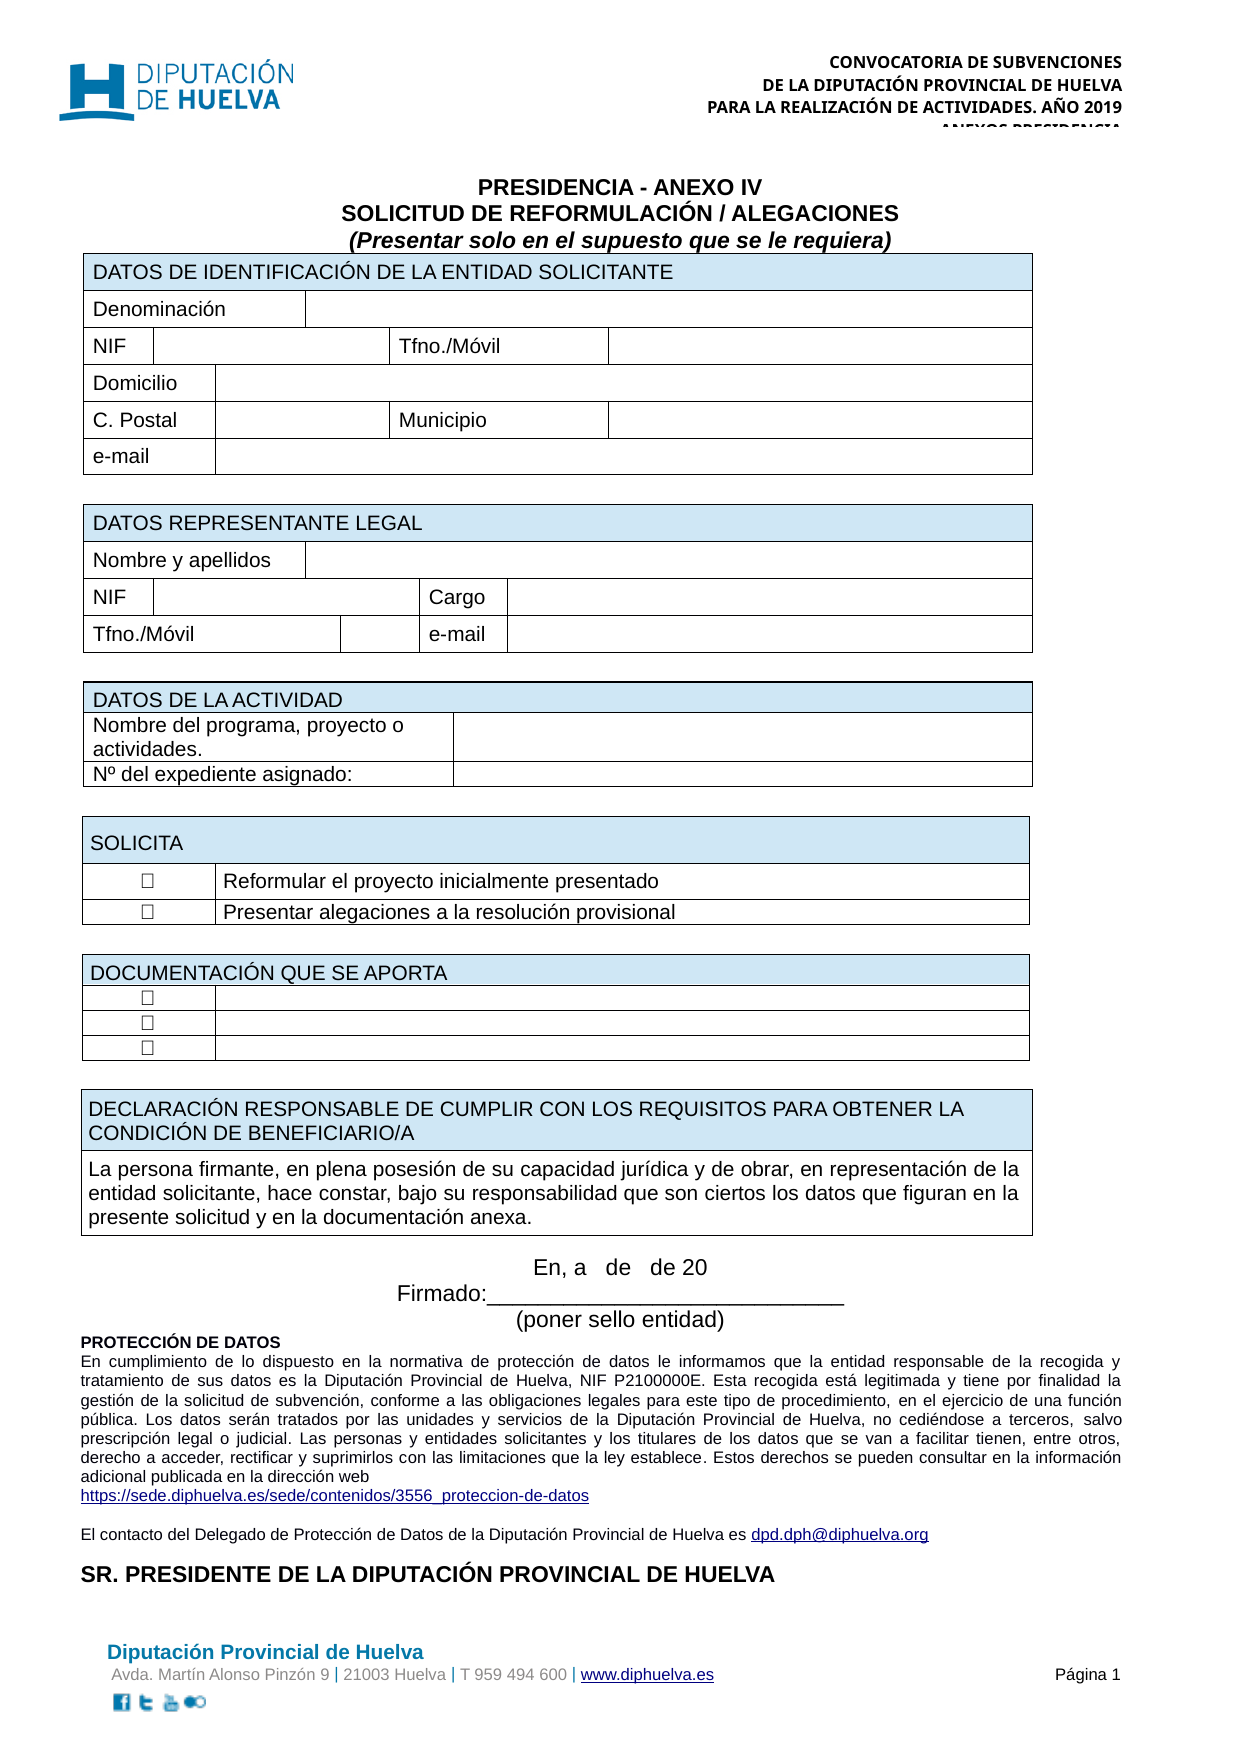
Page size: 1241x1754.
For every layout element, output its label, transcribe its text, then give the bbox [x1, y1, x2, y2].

table_cell  [83, 1036, 215, 1059]
table_cell [508, 616, 1032, 652]
table_cell  [83, 1011, 215, 1034]
table_cell La persona firmante, en plena posesión de su capacidad jurídica y de obrar, en representación de la entidad solicitante, hace constar, bajo su responsabilidad que son ciertos los datos que figuran en la presente solicitud y en la documentación anexa. [82, 1151, 1032, 1235]
table_cell Cargo [420, 579, 507, 615]
table_cell [609, 402, 1032, 437]
text (Presentar solo en el supuesto que se le requiera) [118, 227, 1122, 253]
table_cell [216, 1011, 1029, 1034]
table_cell Denominación [84, 291, 305, 327]
text SOLICITUD DE REFORMULACIÓN / ALEGACIONES [118, 200, 1122, 227]
table_cell NIF [84, 328, 153, 364]
table_cell Nombre y apellidos [84, 542, 305, 578]
text PRESIDENCIA - ANEXO IV [118, 174, 1122, 200]
table_cell  [83, 864, 215, 899]
table_cell [154, 328, 389, 364]
table_cell Municipio [390, 402, 608, 437]
text Firmado:____________________________ [118, 1280, 1122, 1306]
text El contacto del Delegado de Protección de Datos de la Diputación Provincial de Huelva es dpd.dph@diphuelva.org [80, 1524, 1122, 1544]
table_cell Reformular el proyecto inicialmente presentado [216, 864, 1029, 899]
table_cell [216, 1036, 223, 1059]
table_cell [216, 365, 1032, 401]
table_cell [216, 402, 389, 437]
table_cell [216, 439, 1032, 474]
table_cell [341, 616, 419, 652]
table_cell NIF [84, 579, 153, 615]
table_header DOCUMENTACIÓN QUE SE APORTA [83, 955, 1029, 984]
text PROTECCIÓN DE DATOS [80, 1333, 1122, 1352]
table_cell [454, 713, 1032, 761]
text https://sede.diphuelva.es/sede/contenidos/3556_proteccion-de-datos [80, 1486, 1122, 1505]
table_cell Presentar alegaciones a la resolución provisional [216, 900, 1029, 924]
text SR. PRESIDENTE DE LA DIPUTACIÓN PROVINCIAL DE HUELVA [80, 1561, 1122, 1588]
table_header DATOS DE LA ACTIVIDAD [84, 683, 1032, 712]
table_header DECLARACIÓN RESPONSABLE DE CUMPLIR CON LOS REQUISITOS PARA OBTENER LA CONDICIÓN DE BENEFICIARIO/A [82, 1090, 1032, 1150]
table_cell Domicilio [84, 365, 215, 401]
table_header DATOS REPRESENTANTE LEGAL [84, 505, 1032, 541]
table_cell [306, 542, 1032, 578]
table_cell [609, 328, 1032, 364]
table_header SOLICITA [83, 817, 1029, 863]
picture [59, 59, 293, 121]
table_cell Tfno./Móvil [84, 616, 340, 652]
text En, a de de 20 [118, 1254, 1122, 1280]
table_cell Nombre del programa, proyecto o actividades. [84, 713, 453, 761]
table_cell  [83, 986, 215, 1009]
table_cell [508, 579, 1032, 615]
table_cell [1018, 1036, 1029, 1059]
table_cell e-mail [84, 439, 215, 474]
table_cell [154, 579, 419, 615]
table_cell Tfno./Móvil [390, 328, 608, 364]
table_cell e-mail [420, 616, 507, 652]
text En cumplimiento de lo dispuesto en la normativa de protección de datos le informamos que la entidad responsable de la recogida y tratamiento de sus datos es la Diputación Provincial de Huelva, NIF P2100000E. Esta recogida está legitimada y tiene por finalidad la gestión de la solicitud de subvención, conforme a las obligaciones legales para este tipo de procedimiento, en el ejercicio de una función pública. Los datos serán tratados por las unidades y servicios de la Diputación Provincial de Huelva, no cediéndose a terceros, salvo prescripción legal o judicial. Las personas y entidades solicitantes y los titulares de los datos que se van a facilitar tienen, entre otros, derecho a acceder, rectificar y suprimirlos con las limitaciones que la ley establece. Estos derechos se pueden consultar en la información adicional publicada en la dirección web [80, 1352, 1122, 1486]
table_cell [306, 291, 1032, 327]
table_cell [216, 986, 1029, 1009]
table_cell [454, 762, 1032, 786]
table_cell Nº del expediente asignado: [84, 762, 453, 786]
text (poner sello entidad) [118, 1306, 1122, 1333]
table_header DATOS DE IDENTIFICACIÓN DE LA ENTIDAD SOLICITANTE [84, 254, 1032, 290]
table_cell C. Postal [84, 402, 215, 437]
table_cell  [83, 900, 215, 924]
